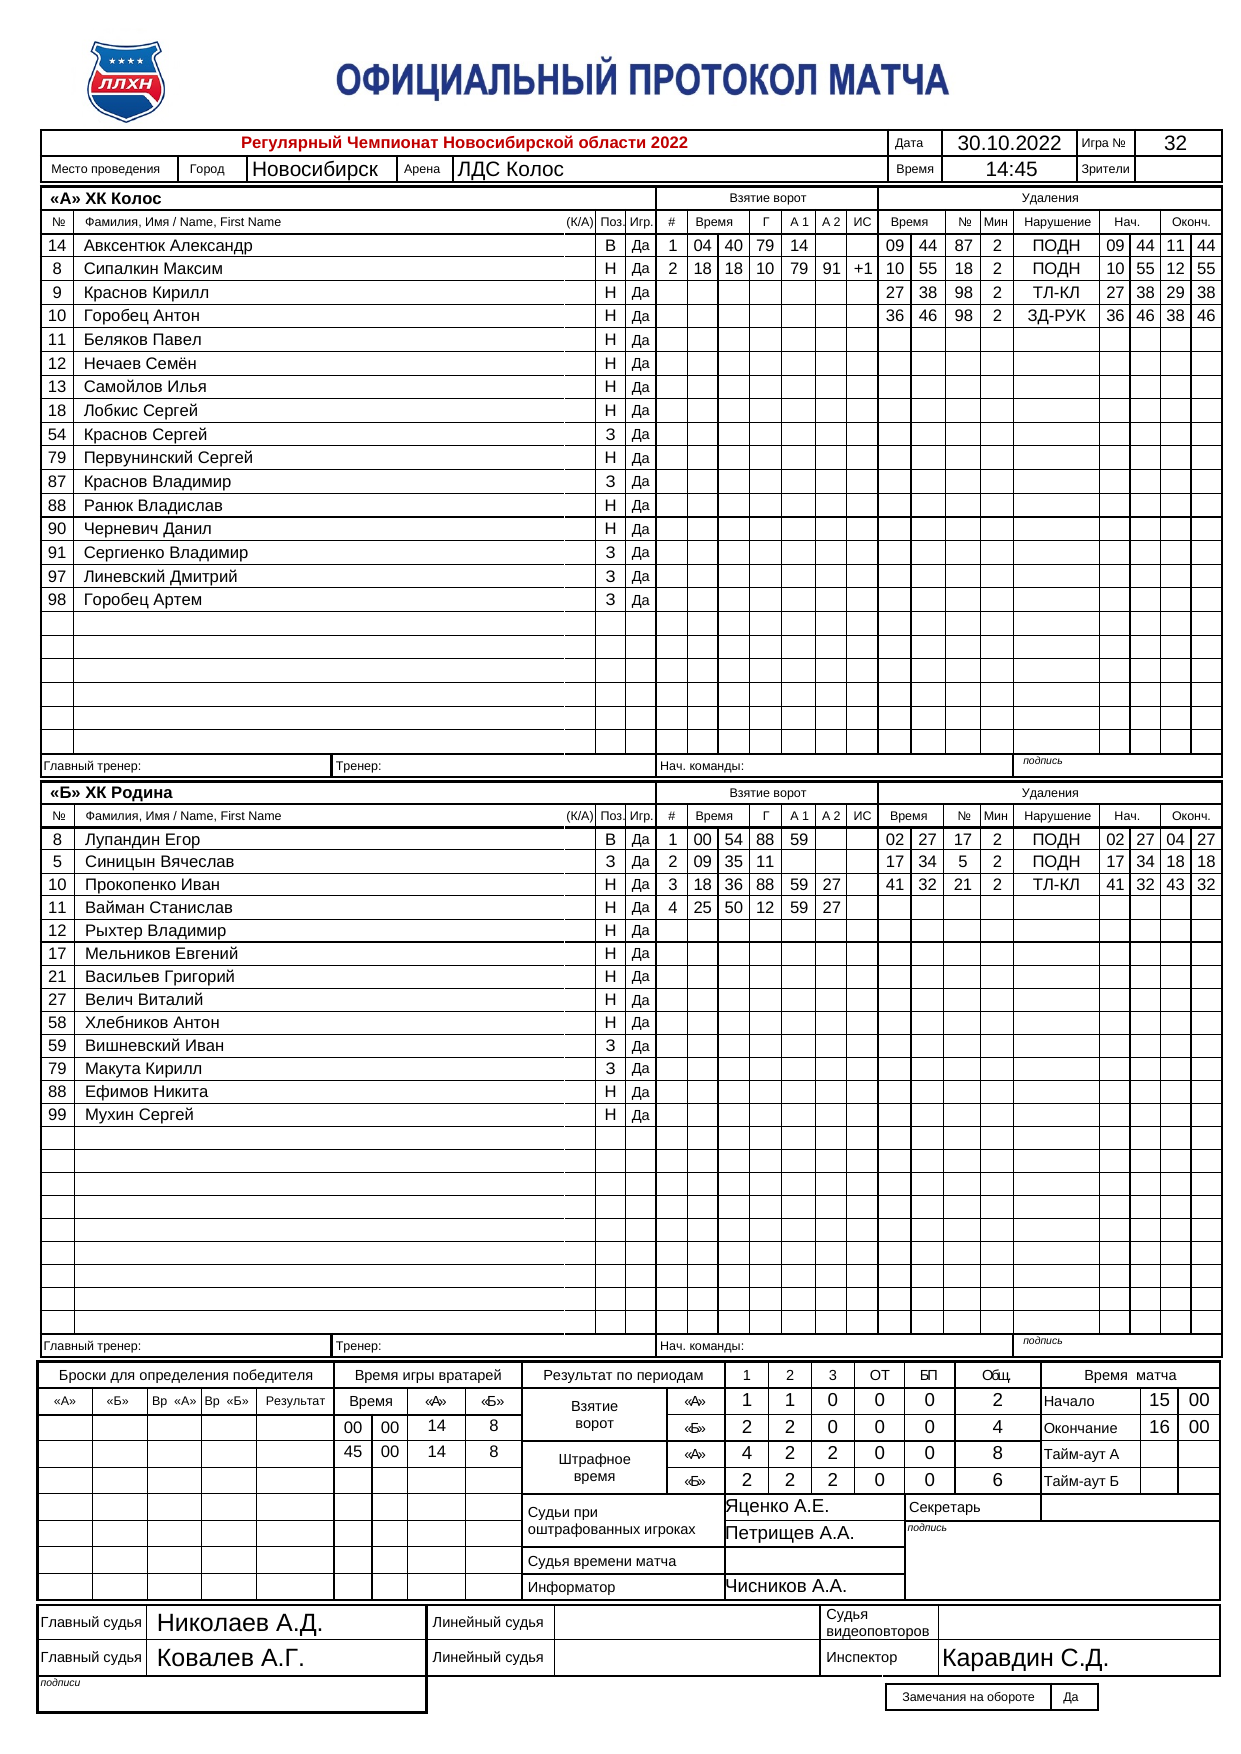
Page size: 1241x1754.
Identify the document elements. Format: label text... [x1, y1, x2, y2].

table_cell 04 [688, 235, 717, 256]
table_cell Мельников Евгений [75, 943, 564, 964]
table_cell [782, 1311, 815, 1333]
table_cell [1014, 943, 1099, 964]
table_cell [912, 399, 945, 422]
table_cell 38 [912, 281, 945, 303]
table_cell [816, 399, 846, 422]
table_cell [565, 989, 595, 1011]
table_cell 12 [42, 352, 73, 374]
table_cell [626, 1196, 655, 1218]
table_cell 59 [782, 829, 815, 849]
table_cell [688, 470, 717, 493]
table_cell [428, 1677, 882, 1711]
table_cell [565, 1311, 595, 1333]
table_cell [42, 636, 73, 658]
table_cell [257, 1574, 333, 1599]
table_cell [657, 1150, 687, 1172]
table_cell [688, 423, 717, 445]
table_cell [912, 1288, 943, 1310]
table_cell Синицын Вячеслав [75, 850, 564, 872]
table_cell [657, 1242, 687, 1264]
table_cell [565, 707, 595, 729]
table_cell [944, 1127, 980, 1149]
table_cell [1131, 896, 1160, 918]
table_cell 09 [1100, 235, 1129, 256]
table_cell № [944, 805, 980, 826]
table_cell [1014, 659, 1099, 682]
table_cell [1100, 1196, 1129, 1218]
table_cell [657, 1104, 687, 1126]
table_cell Да [626, 446, 655, 469]
table_cell [688, 1035, 717, 1057]
table_cell [657, 470, 687, 493]
table_cell Беляков Павел [74, 328, 564, 351]
table_cell [879, 636, 910, 658]
table_cell 41 [1100, 874, 1129, 895]
table_cell [719, 281, 749, 303]
table_cell [596, 636, 625, 658]
table_cell [944, 896, 980, 918]
table_cell Поз. [596, 211, 625, 233]
table_cell [719, 1242, 749, 1264]
table_cell [1192, 1127, 1221, 1149]
table_cell [782, 1288, 815, 1310]
table_cell З [596, 423, 625, 445]
table_cell Нечаев Семён [74, 352, 564, 374]
table_cell [657, 730, 687, 753]
table_cell [847, 943, 877, 964]
table_cell [750, 494, 781, 516]
table_cell 18 [1192, 850, 1221, 872]
table_cell [750, 730, 781, 753]
table_cell 14 [782, 235, 815, 256]
table_cell [981, 446, 1013, 469]
table_cell [981, 1265, 1013, 1287]
table_cell Каравдин С.Д. [939, 1640, 1219, 1675]
table_cell [1192, 1104, 1221, 1126]
table_cell [257, 1547, 333, 1573]
table_cell [373, 1547, 407, 1573]
table_cell [750, 1127, 781, 1149]
table_cell [782, 305, 815, 327]
table_cell 27 [816, 874, 846, 895]
table_cell [816, 1242, 846, 1264]
table_cell [847, 683, 877, 706]
table_cell 44 [912, 235, 945, 256]
table_cell [565, 518, 595, 540]
table_cell Игр. [626, 805, 655, 826]
table_cell Мин [981, 805, 1013, 826]
table_cell Н [596, 1081, 625, 1103]
table_cell [596, 1288, 625, 1310]
table_cell [257, 1416, 333, 1440]
table_cell [565, 612, 595, 634]
table_cell [816, 1104, 846, 1126]
table_cell [626, 612, 655, 634]
table_cell ПОДН [1014, 257, 1099, 280]
table_cell [879, 588, 910, 611]
table_cell [981, 1104, 1013, 1126]
table_cell [565, 1265, 595, 1287]
table_cell [847, 423, 877, 445]
table_cell [1131, 1196, 1160, 1218]
table_cell [202, 1441, 256, 1467]
table_cell [1014, 1288, 1099, 1310]
table_cell 44 [1192, 235, 1221, 256]
table_cell Да [626, 966, 655, 987]
table_cell [202, 1494, 256, 1520]
table_cell № [42, 211, 73, 233]
table_cell [657, 683, 687, 706]
table_cell [1192, 943, 1221, 964]
table_cell [944, 1035, 980, 1057]
table_cell [847, 235, 877, 256]
table_cell Окончание [1042, 1415, 1140, 1440]
table_cell [719, 659, 749, 682]
table_cell [1192, 966, 1221, 987]
table_header Замечания на обороте [887, 1685, 1050, 1709]
table_cell [657, 588, 687, 611]
table_cell [565, 1104, 595, 1126]
table_cell 1 [769, 1389, 811, 1413]
table_cell [879, 1127, 910, 1149]
table_cell [42, 683, 73, 706]
table_cell [847, 588, 877, 611]
table_cell [335, 1521, 371, 1546]
table_cell [750, 470, 781, 493]
table_cell [688, 399, 717, 422]
table_cell 17 [879, 850, 910, 872]
table_cell 88 [42, 494, 73, 516]
table_cell 00 [688, 829, 717, 849]
table_cell Главный судья [39, 1640, 146, 1675]
table_cell [75, 1127, 564, 1149]
table_cell А 2 [816, 211, 846, 233]
table_cell [1131, 446, 1160, 469]
table_cell [1014, 636, 1099, 658]
table_cell [750, 920, 781, 941]
table_cell [912, 1081, 943, 1103]
table_cell Ранюк Владислав [74, 494, 564, 516]
table_cell [719, 518, 749, 540]
table_cell [688, 612, 717, 634]
table_cell [847, 707, 877, 729]
table_header Время матча [1042, 1363, 1219, 1387]
table_cell [657, 541, 687, 564]
table_cell [981, 730, 1013, 753]
table_cell 88 [42, 1081, 74, 1103]
table_cell [782, 1150, 815, 1172]
table_cell [816, 943, 846, 964]
table_cell [719, 1311, 749, 1333]
table_cell [847, 612, 877, 634]
table_cell [847, 1035, 877, 1057]
table_cell [565, 281, 595, 303]
table_cell [1100, 1265, 1129, 1287]
table_cell 79 [750, 235, 781, 256]
table_cell Да [626, 943, 655, 964]
table_cell 55 [912, 257, 945, 280]
table_cell 44 [1131, 235, 1160, 256]
table_cell [335, 1468, 371, 1493]
table_cell Горобец Артем [74, 588, 564, 611]
table_cell [688, 494, 717, 516]
table_cell [879, 470, 910, 493]
table_cell [257, 1441, 333, 1467]
table_cell [565, 683, 595, 706]
table_cell [1131, 1035, 1160, 1057]
table_cell [816, 829, 846, 849]
table_cell [1100, 683, 1129, 706]
table_cell [1141, 1441, 1177, 1467]
table_cell [847, 376, 877, 398]
table_cell 5 [42, 850, 74, 872]
table_cell [1192, 1035, 1221, 1057]
table_cell [148, 1494, 201, 1520]
table_cell «А» [408, 1389, 465, 1413]
table_cell Судья видеоповторов [821, 1606, 938, 1639]
table_cell [981, 541, 1013, 564]
table_cell [750, 1035, 781, 1057]
table_cell [1100, 423, 1129, 445]
table_cell [782, 659, 815, 682]
table_cell 79 [42, 446, 73, 469]
table_cell [847, 1242, 877, 1264]
table_cell [750, 612, 781, 634]
table_cell [1100, 1127, 1129, 1149]
table_cell [688, 636, 717, 658]
table_cell [1131, 1058, 1160, 1079]
table_header Общ. [956, 1363, 1040, 1387]
table_cell [1192, 989, 1221, 1011]
table_cell [719, 1173, 749, 1195]
table_cell [847, 352, 877, 374]
table_cell Да [626, 874, 655, 895]
table_cell Н [596, 399, 625, 422]
table_cell [816, 588, 846, 611]
table_cell [946, 565, 980, 587]
table_cell Н [596, 966, 625, 987]
table_cell 2 [981, 874, 1013, 895]
table_cell [1100, 896, 1129, 918]
table_cell 2 [769, 1415, 811, 1440]
table_cell [688, 1288, 717, 1310]
table_cell 46 [1131, 305, 1160, 327]
table_cell [946, 541, 980, 564]
table_cell 90 [42, 518, 73, 540]
table_cell 43 [1161, 874, 1190, 895]
table_cell 1 [657, 829, 687, 849]
table_cell [981, 1127, 1013, 1149]
table_cell [981, 943, 1013, 964]
table_cell Васильев Григорий [75, 966, 564, 987]
table_cell [782, 850, 815, 872]
table_cell [782, 518, 815, 540]
table_cell [816, 1035, 846, 1057]
table_cell [944, 1265, 980, 1287]
table_cell 32 [912, 874, 943, 895]
table_cell 17 [944, 829, 980, 849]
table_cell [1192, 518, 1221, 540]
table_cell [1161, 636, 1190, 658]
table_cell [1100, 1058, 1129, 1079]
table_cell 2 [657, 257, 687, 280]
table_cell [944, 1242, 980, 1264]
table_cell [1161, 730, 1190, 753]
table_cell [1100, 659, 1129, 682]
table_cell [879, 920, 910, 941]
table_cell 8 [466, 1441, 521, 1467]
table_cell [657, 1035, 687, 1057]
table_cell [202, 1416, 256, 1440]
table_cell Да [626, 1035, 655, 1057]
table_cell 00 [1179, 1389, 1219, 1413]
table_cell ИС [847, 211, 877, 233]
table_cell [816, 1219, 846, 1241]
table_cell [847, 470, 877, 493]
table_cell [657, 612, 687, 634]
table_cell [1192, 730, 1221, 753]
table_cell Главный тренер: [42, 755, 330, 776]
table_cell Нарушение [1014, 211, 1099, 233]
table_cell Н [596, 281, 625, 303]
table_cell [93, 1494, 147, 1520]
table_cell [1014, 707, 1099, 729]
table_cell 27 [816, 896, 846, 918]
table_cell [565, 850, 595, 872]
table_cell [944, 943, 980, 964]
table_cell [719, 399, 749, 422]
table_cell подпись [1014, 1335, 1221, 1356]
table_cell 14 [408, 1416, 465, 1440]
table_cell [1161, 1242, 1190, 1264]
table_cell [1014, 730, 1099, 753]
table_cell [1161, 541, 1190, 564]
table_cell [719, 966, 749, 987]
table_cell 12 [1161, 257, 1190, 280]
table_cell [626, 659, 655, 682]
table_cell [981, 470, 1013, 493]
table_cell [782, 1265, 815, 1287]
table_header 32 [1136, 131, 1221, 155]
table_cell [1161, 328, 1190, 351]
table_cell 27 [42, 989, 74, 1011]
table_cell 4 [956, 1415, 1040, 1440]
table_cell [1192, 328, 1221, 351]
table_cell [879, 966, 910, 987]
table_cell [912, 588, 945, 611]
table_cell [688, 1058, 717, 1079]
table_cell [946, 494, 980, 516]
table_cell 9 [42, 281, 73, 303]
table_cell [657, 989, 687, 1011]
table_cell Тренер: [333, 755, 655, 776]
table_cell [373, 1574, 407, 1599]
table_cell [847, 896, 877, 918]
table_cell [1014, 518, 1099, 540]
table_cell [1161, 565, 1190, 587]
table_cell 36 [879, 305, 910, 327]
table_cell [847, 829, 877, 849]
table_cell [596, 612, 625, 634]
table_cell [719, 1058, 749, 1079]
table_cell [981, 588, 1013, 611]
table_cell [816, 1311, 846, 1333]
table_cell [1161, 399, 1190, 422]
table_cell 10 [1100, 257, 1129, 280]
table_cell Да [626, 376, 655, 398]
table_cell [596, 1219, 625, 1241]
table_cell 11 [42, 896, 74, 918]
table_cell [1014, 1150, 1099, 1172]
table_cell [565, 659, 595, 682]
table_cell [750, 707, 781, 729]
table_cell [782, 423, 815, 445]
table_cell [719, 989, 749, 1011]
table_cell [688, 659, 717, 682]
table_cell [42, 1150, 74, 1172]
table_cell [912, 541, 945, 564]
table_cell [981, 399, 1013, 422]
table_cell # [657, 805, 687, 826]
table_cell [750, 1219, 781, 1241]
table_cell 2 [657, 850, 687, 872]
table_cell Вайман Станислав [75, 896, 564, 918]
table_cell [373, 1468, 407, 1493]
table_cell [719, 1219, 749, 1241]
table_cell [816, 1288, 846, 1310]
table_cell Время [879, 805, 943, 826]
table_cell [565, 1150, 595, 1172]
table_cell [75, 1219, 564, 1241]
table_cell [565, 494, 595, 516]
table_cell [879, 352, 910, 374]
table_cell [688, 1242, 717, 1264]
table_cell 12 [750, 896, 781, 918]
table_cell [981, 518, 1013, 540]
table_cell [944, 1196, 980, 1218]
table_cell Да [626, 829, 655, 849]
table_cell [912, 1265, 943, 1287]
table_cell [42, 1219, 74, 1241]
table_cell [782, 1173, 815, 1195]
table_cell [565, 1242, 595, 1264]
table_cell [981, 1081, 1013, 1103]
table_cell Прокопенко Иван [75, 874, 564, 895]
table_cell [39, 1494, 92, 1520]
table_header 3 [812, 1363, 854, 1387]
table_cell подпись [1014, 755, 1221, 776]
table_cell [1014, 1219, 1099, 1241]
table_cell [1131, 423, 1160, 445]
table_cell [816, 352, 846, 374]
table_cell [1131, 683, 1160, 706]
table_cell [1192, 446, 1221, 469]
table_header 2 [769, 1363, 811, 1387]
table_cell [1014, 612, 1099, 634]
table_cell [596, 1265, 625, 1287]
table_cell [847, 399, 877, 422]
table_cell Краснов Сергей [74, 423, 564, 445]
table_cell [1100, 730, 1129, 753]
table_cell [750, 281, 781, 303]
table_cell [688, 588, 717, 611]
table_cell [42, 1288, 74, 1310]
table_cell Время [879, 211, 945, 233]
table_cell [408, 1574, 465, 1599]
table_cell 18 [946, 257, 980, 280]
table_cell [596, 1242, 625, 1264]
table_cell [944, 1150, 980, 1172]
table_cell [148, 1547, 201, 1573]
table_cell [657, 707, 687, 729]
table_cell [879, 683, 910, 706]
table_cell [847, 1104, 877, 1126]
table_cell [1100, 1150, 1129, 1172]
table_cell 17 [1100, 850, 1129, 872]
table_cell [847, 446, 877, 469]
table_cell [596, 1196, 625, 1218]
table_cell [912, 565, 945, 587]
table_cell [981, 494, 1013, 516]
table_cell [719, 920, 749, 941]
table_cell ЗД-РУК [1014, 305, 1099, 327]
table_cell [719, 730, 749, 753]
table_cell [1192, 896, 1221, 918]
table_cell [816, 376, 846, 398]
table_cell [1161, 683, 1190, 706]
table_cell 50 [719, 896, 749, 918]
table_cell [565, 1288, 595, 1310]
table_cell [1131, 1219, 1160, 1241]
table_cell [1014, 352, 1099, 374]
table_cell [879, 518, 910, 540]
table_cell [1192, 707, 1221, 729]
table_cell [1100, 989, 1129, 1011]
table_cell [148, 1521, 201, 1546]
table_cell 54 [719, 829, 749, 849]
table_cell [782, 989, 815, 1011]
table_cell 12 [42, 920, 74, 941]
table_cell [912, 470, 945, 493]
table_cell [688, 989, 717, 1011]
table_cell [1131, 730, 1160, 753]
table_cell [750, 943, 781, 964]
table_cell [1100, 1311, 1129, 1333]
table_cell [847, 659, 877, 682]
table_cell [42, 1242, 74, 1264]
table_cell 38 [1161, 305, 1190, 327]
table_cell [782, 541, 815, 564]
table_cell [1161, 494, 1190, 516]
table_cell Да [626, 588, 655, 611]
table_cell [626, 1173, 655, 1195]
table_cell [1161, 1058, 1190, 1079]
table_cell [879, 494, 910, 516]
table_cell [42, 1311, 74, 1333]
table_cell [1100, 1104, 1129, 1126]
table_cell [1131, 518, 1160, 540]
table_cell 8 [466, 1416, 521, 1440]
table_cell [1161, 659, 1190, 682]
table_cell [688, 565, 717, 587]
table_cell Сергиенко Владимир [74, 541, 564, 564]
table_cell [912, 659, 945, 682]
table_cell [1100, 1288, 1129, 1310]
table_cell [944, 1081, 980, 1103]
table_cell [1100, 1081, 1129, 1103]
table_cell [750, 352, 781, 374]
table_cell [1161, 1150, 1190, 1172]
table_cell [719, 636, 749, 658]
table_cell Да [626, 399, 655, 422]
table_cell [565, 1012, 595, 1033]
table_cell [565, 1173, 595, 1195]
table_cell [879, 989, 910, 1011]
table_cell 2 [812, 1442, 854, 1467]
table_cell Н [596, 518, 625, 540]
table_cell [408, 1521, 465, 1546]
table_cell 0 [905, 1415, 954, 1440]
table_cell 98 [946, 281, 980, 303]
table_cell [816, 1196, 846, 1218]
table_cell [688, 1081, 717, 1103]
table_cell [981, 966, 1013, 987]
table_cell [879, 446, 910, 469]
table_cell [719, 494, 749, 516]
table_cell 2 [981, 829, 1013, 849]
table_cell [565, 636, 595, 658]
table_cell [1131, 1150, 1160, 1172]
table_cell 8 [956, 1442, 1040, 1467]
table_cell [202, 1521, 256, 1546]
table_cell 36 [719, 874, 749, 895]
table_header ОТ [855, 1363, 904, 1387]
table_cell [847, 1081, 877, 1103]
table_cell [565, 588, 595, 611]
table_cell 4 [657, 896, 687, 918]
table_cell [981, 707, 1013, 729]
table_cell 59 [782, 896, 815, 918]
table_header БП [905, 1363, 954, 1387]
table_cell [39, 1574, 92, 1599]
table_cell [657, 1058, 687, 1079]
table_cell [565, 1219, 595, 1241]
table_header Взятие ворот [657, 188, 877, 209]
table_cell Макута Кирилл [75, 1058, 564, 1079]
table_cell 14 [42, 235, 73, 256]
table_cell [1131, 707, 1160, 729]
table_cell 34 [912, 850, 943, 872]
table_cell В [596, 829, 625, 849]
table_cell [816, 305, 846, 327]
table_cell З [596, 850, 625, 872]
table_cell [847, 541, 877, 564]
table_cell [1136, 157, 1221, 181]
table_cell Линевский Дмитрий [74, 565, 564, 587]
table_cell [1131, 470, 1160, 493]
table_cell Тайм-аут Б [1042, 1468, 1140, 1493]
table_cell Н [596, 1104, 625, 1126]
table_cell [1100, 1242, 1129, 1264]
table_cell [1014, 683, 1099, 706]
table_cell [1161, 920, 1190, 941]
table_cell ПОДН [1014, 235, 1099, 256]
table_cell [1161, 612, 1190, 634]
table_cell [1100, 494, 1129, 516]
table_cell [408, 1494, 465, 1520]
table_cell А 1 [782, 805, 815, 826]
table_cell 98 [946, 305, 980, 327]
table_cell [816, 612, 846, 634]
table_cell 8 [42, 829, 74, 849]
table_cell [816, 1012, 846, 1033]
table_cell [1161, 518, 1190, 540]
table_cell [657, 376, 687, 398]
table_cell [1100, 1012, 1129, 1033]
table_cell [719, 305, 749, 327]
table_cell [688, 446, 717, 469]
table_cell [719, 1104, 749, 1126]
table_cell [847, 494, 877, 516]
table_cell 18 [1161, 850, 1190, 872]
table_cell [816, 850, 846, 872]
table_cell [1100, 518, 1129, 540]
table_cell [657, 920, 687, 941]
table_cell [657, 1012, 687, 1033]
table_cell Да [626, 328, 655, 351]
table_cell [565, 920, 595, 941]
table_cell 16 [1141, 1415, 1177, 1440]
table_cell [1100, 541, 1129, 564]
table_cell [626, 730, 655, 753]
table_cell [657, 328, 687, 351]
table_cell 4 [726, 1442, 768, 1467]
table_cell 2 [981, 850, 1013, 872]
table_cell Рыхтер Владимир [75, 920, 564, 941]
table_cell «А» [668, 1442, 724, 1467]
table_cell [1192, 1196, 1221, 1218]
table_cell 55 [1131, 257, 1160, 280]
table_cell [657, 659, 687, 682]
table_cell [555, 1606, 819, 1639]
table_cell [1179, 1441, 1219, 1467]
table_cell [944, 1058, 980, 1079]
table_cell 2 [769, 1468, 811, 1493]
table_cell [912, 1173, 943, 1195]
table_cell 8 [42, 257, 73, 280]
table_cell [596, 1150, 625, 1172]
table_cell [944, 1288, 980, 1310]
table_cell Время [688, 805, 749, 826]
table_cell [1131, 376, 1160, 398]
table_cell Вр «А» [148, 1389, 201, 1413]
table_cell [879, 707, 910, 729]
table_cell [847, 1265, 877, 1287]
table_cell Тренер: [333, 1335, 655, 1356]
table_cell [816, 235, 846, 256]
table_cell [912, 1012, 943, 1033]
table_cell [1192, 1058, 1221, 1079]
table_cell [1161, 423, 1190, 445]
table_cell [981, 659, 1013, 682]
table_cell Тайм-аут А [1042, 1441, 1140, 1467]
table_cell [657, 966, 687, 987]
table_cell [1161, 1196, 1190, 1218]
table_cell 11 [750, 850, 781, 872]
table_cell [1141, 1468, 1177, 1493]
table_cell [657, 446, 687, 469]
table_cell [912, 376, 945, 398]
table_cell [816, 636, 846, 658]
table_cell «Б» [93, 1389, 147, 1413]
table_cell Да [626, 989, 655, 1011]
table_cell [657, 352, 687, 374]
table_cell [626, 1265, 655, 1287]
table_cell Фамилия, Имя / Name, First Name [74, 211, 565, 233]
table_header Удаления [879, 783, 1221, 803]
table_cell [257, 1521, 333, 1546]
table_cell [946, 352, 980, 374]
table_cell [1131, 1288, 1160, 1310]
table_cell [719, 612, 749, 634]
table_cell [1192, 423, 1221, 445]
table_cell [1179, 1468, 1219, 1493]
table_cell [688, 518, 717, 540]
table_cell [688, 707, 717, 729]
table_cell [847, 1150, 877, 1172]
table_cell [981, 1012, 1013, 1033]
table_cell З [596, 565, 625, 587]
table_cell [1192, 494, 1221, 516]
table_header «Б» ХК Родина [42, 783, 655, 803]
table_cell Да [626, 1104, 655, 1126]
table_cell ЛДС Колос [454, 157, 887, 181]
table_cell [981, 636, 1013, 658]
table_cell 87 [946, 235, 980, 256]
table_cell Да [626, 896, 655, 918]
table_cell [688, 683, 717, 706]
table_cell [782, 1104, 815, 1126]
table_cell [1192, 588, 1221, 611]
table_cell [750, 518, 781, 540]
table_cell [944, 989, 980, 1011]
table_cell [816, 1150, 846, 1172]
table_cell [847, 966, 877, 987]
table_cell [626, 1219, 655, 1241]
table_cell [257, 1468, 333, 1493]
table_cell № [42, 805, 74, 826]
table_cell [688, 1219, 717, 1241]
table_cell Да [626, 494, 655, 516]
table_cell [816, 1127, 846, 1149]
table_cell [816, 707, 846, 729]
table_cell Н [596, 328, 625, 351]
table_cell Город [179, 157, 246, 181]
table_cell [93, 1416, 147, 1440]
table_cell 00 [373, 1441, 407, 1467]
table_cell [912, 896, 943, 918]
table_cell [816, 920, 846, 941]
table_cell [42, 730, 73, 753]
table_cell (К/А) [565, 211, 595, 233]
table_cell [946, 399, 980, 422]
table_cell 14 [408, 1441, 465, 1467]
table_cell [657, 494, 687, 516]
table_cell [912, 989, 943, 1011]
table_cell [847, 518, 877, 540]
table_cell [879, 1311, 910, 1333]
table_cell [782, 707, 815, 729]
table_cell [1100, 376, 1129, 398]
table_cell [1131, 328, 1160, 351]
table_cell [782, 1127, 815, 1149]
table_cell 27 [1100, 281, 1129, 303]
table_cell ПОДН [1014, 829, 1099, 849]
table_cell [750, 1058, 781, 1079]
table_cell 36 [1100, 305, 1129, 327]
table_cell З [596, 1035, 625, 1057]
table_cell [1014, 565, 1099, 587]
table_header Броски для определения победителя [39, 1363, 333, 1387]
table_cell [1131, 1081, 1160, 1103]
table_cell [981, 1150, 1013, 1172]
table_cell [565, 446, 595, 469]
table_cell [1014, 1035, 1099, 1057]
table_cell [750, 446, 781, 469]
table_cell подпись [906, 1522, 1219, 1599]
table_cell [1100, 1173, 1129, 1195]
table_cell [912, 1242, 943, 1264]
table_cell [879, 1058, 910, 1079]
table_cell [1014, 1012, 1099, 1033]
table_cell Лупандин Егор [75, 829, 564, 849]
table_cell [39, 1416, 92, 1440]
table_cell [879, 1012, 910, 1033]
table_cell [1014, 541, 1099, 564]
table_cell 2 [981, 281, 1013, 303]
table_cell 79 [782, 257, 815, 280]
table_cell [75, 1150, 564, 1172]
table_cell [1192, 470, 1221, 493]
table_cell 91 [42, 541, 73, 564]
table_cell [202, 1468, 256, 1493]
table_cell [626, 1311, 655, 1333]
table_cell 27 [1192, 829, 1221, 849]
table_cell [847, 1219, 877, 1241]
table_cell [981, 565, 1013, 587]
table_cell [1014, 494, 1099, 516]
table_cell [719, 707, 749, 729]
table_cell [750, 588, 781, 611]
table_cell 45 [335, 1441, 371, 1467]
table_cell Да [626, 920, 655, 941]
table_cell [816, 730, 846, 753]
table_cell [1192, 352, 1221, 374]
table_cell Да [626, 850, 655, 872]
table_cell Велич Виталий [75, 989, 564, 1011]
table_cell [1192, 1288, 1221, 1310]
table_cell [1014, 446, 1099, 469]
table_cell [42, 1173, 74, 1195]
table_cell 40 [719, 235, 749, 256]
table_cell [555, 1640, 819, 1675]
table_cell [879, 1288, 910, 1310]
table_cell [944, 1173, 980, 1195]
table_cell Да [626, 352, 655, 374]
table_cell Н [596, 305, 625, 327]
table_cell 0 [905, 1442, 954, 1467]
table_cell Место проведения [42, 157, 177, 181]
table_cell [879, 943, 910, 964]
table_cell Самойлов Илья [74, 376, 564, 398]
table_cell [688, 1173, 717, 1195]
table_cell [1192, 683, 1221, 706]
table_cell [1161, 966, 1190, 987]
table_cell [596, 1173, 625, 1195]
table_cell [879, 541, 910, 564]
table_cell [981, 1288, 1013, 1310]
table_cell 97 [42, 565, 73, 587]
table_cell [912, 1058, 943, 1079]
table_cell Ковалев А.Г. [147, 1640, 425, 1675]
table_cell [1100, 328, 1129, 351]
table_cell [565, 235, 595, 256]
table_cell [847, 850, 877, 872]
table_cell Ефимов Никита [75, 1081, 564, 1103]
table_cell 13 [42, 376, 73, 398]
table_cell [944, 920, 980, 941]
table_cell Н [596, 943, 625, 964]
table_cell 99 [42, 1104, 74, 1126]
table_cell 0 [855, 1389, 904, 1413]
table_cell [688, 1265, 717, 1287]
table_cell [719, 588, 749, 611]
table_cell [719, 1288, 749, 1310]
table_cell [847, 1311, 877, 1333]
table_cell Н [596, 920, 625, 941]
table_cell 0 [905, 1389, 954, 1413]
table_cell 18 [688, 874, 717, 895]
table_cell [39, 1547, 92, 1573]
table_cell [782, 1012, 815, 1033]
table_cell [816, 683, 846, 706]
table_cell [912, 707, 945, 729]
table_header Результат по периодам [523, 1363, 724, 1387]
table_cell 38 [1192, 281, 1221, 303]
table_cell Фамилия, Имя / Name, First Name [75, 805, 565, 826]
table_cell [719, 352, 749, 374]
table_cell [42, 659, 73, 682]
table_cell [74, 636, 564, 658]
table_cell 41 [879, 874, 910, 895]
table_cell [657, 1288, 687, 1310]
table_cell [657, 1173, 687, 1195]
table_cell [847, 1288, 877, 1310]
table_cell [657, 1311, 687, 1333]
table_cell [782, 920, 815, 941]
table_cell +1 [847, 257, 877, 280]
table_cell Линейный судья [428, 1640, 554, 1675]
table_cell [719, 943, 749, 964]
table_cell [565, 1127, 595, 1149]
table_cell [719, 1265, 749, 1287]
table_cell [816, 470, 846, 493]
table_cell Игр. [626, 211, 655, 233]
table_cell [1042, 1495, 1219, 1520]
table_cell [466, 1468, 521, 1493]
table_cell Да [626, 1058, 655, 1079]
table_cell [1100, 636, 1129, 658]
table_cell [944, 1311, 980, 1333]
table_cell [565, 565, 595, 587]
table_cell Краснов Владимир [74, 470, 564, 493]
table_cell «Б » [466, 1389, 521, 1413]
table_cell [74, 730, 564, 753]
table_cell [719, 423, 749, 445]
table_cell [657, 565, 687, 587]
table_cell [565, 1081, 595, 1103]
table_cell 09 [879, 235, 910, 256]
table_cell [565, 730, 595, 753]
table_cell Да [626, 281, 655, 303]
table_cell [912, 966, 943, 987]
table_cell [750, 399, 781, 422]
table_cell [596, 707, 625, 729]
table_cell [847, 1196, 877, 1218]
table_cell [912, 352, 945, 374]
table_cell [782, 352, 815, 374]
table_cell [750, 966, 781, 987]
table_cell [565, 376, 595, 398]
table_cell Линейный судья [428, 1606, 554, 1639]
table_cell [596, 1127, 625, 1149]
table_cell [688, 1311, 717, 1333]
table_cell 46 [1192, 305, 1221, 327]
table_cell [912, 612, 945, 634]
table_cell З [596, 588, 625, 611]
table_cell Черневич Данил [74, 518, 564, 540]
table_cell 2 [769, 1442, 811, 1467]
table_cell 29 [1161, 281, 1190, 303]
table_cell [75, 1311, 564, 1333]
table_cell [750, 1288, 781, 1310]
table_cell [596, 659, 625, 682]
table_cell [912, 683, 945, 706]
table_cell (К/А) [565, 805, 595, 826]
table_cell [912, 730, 945, 753]
table_cell [981, 1058, 1013, 1079]
table_cell [688, 730, 717, 753]
table_cell [688, 305, 717, 327]
table_cell 59 [42, 1035, 74, 1057]
table_cell [688, 541, 717, 564]
table_cell [466, 1547, 521, 1573]
table_cell [1131, 1242, 1160, 1264]
table_cell [782, 1058, 815, 1079]
table_cell 02 [879, 829, 910, 849]
table_cell [912, 920, 943, 941]
table_cell [912, 518, 945, 540]
table_cell Вр «Б» [202, 1389, 256, 1413]
table_cell ТЛ-КЛ [1014, 874, 1099, 895]
table_cell [626, 1242, 655, 1264]
table_cell [1161, 1311, 1190, 1333]
table_cell [946, 518, 980, 540]
table_cell [782, 1219, 815, 1241]
table_cell «А» [39, 1389, 92, 1413]
table_cell [93, 1547, 147, 1573]
table_cell [816, 1081, 846, 1103]
table_header Игра № [1078, 131, 1134, 155]
table_cell Н [596, 896, 625, 918]
table_cell [946, 683, 980, 706]
table_cell Время [335, 1389, 407, 1413]
table_cell [879, 1196, 910, 1218]
table_cell [657, 281, 687, 303]
table_cell 00 [373, 1416, 407, 1440]
table_cell [750, 1242, 781, 1264]
table_cell [688, 352, 717, 374]
table_cell 0 [855, 1468, 904, 1493]
table_cell [1100, 707, 1129, 729]
table_cell Взятие ворот [523, 1389, 666, 1440]
table_cell Да [626, 541, 655, 564]
table_cell Нарушение [1014, 805, 1099, 826]
table_cell [1100, 612, 1129, 634]
table_cell З [596, 470, 625, 493]
table_cell [1014, 896, 1099, 918]
table_cell [939, 1606, 1219, 1639]
table_cell Да [626, 423, 655, 445]
table_cell [981, 1173, 1013, 1195]
table_cell Информатор [523, 1575, 724, 1599]
table_cell [657, 1219, 687, 1241]
table_cell [847, 920, 877, 941]
table_cell [912, 1196, 943, 1218]
table_cell 6 [956, 1468, 1040, 1493]
table_cell [816, 494, 846, 516]
table_cell [879, 659, 910, 682]
table_cell Судьи при оштрафованных игроках [523, 1495, 724, 1546]
table_cell [782, 588, 815, 611]
table_cell А 2 [816, 805, 846, 826]
table_cell Сипалкин Максим [74, 257, 564, 280]
table_cell [74, 659, 564, 682]
table_cell Н [596, 352, 625, 374]
table_cell [1131, 1265, 1160, 1287]
table_cell [944, 1104, 980, 1126]
table_cell 2 [956, 1389, 1040, 1413]
table_cell [1131, 636, 1160, 658]
table_cell [1100, 1035, 1129, 1057]
table_cell [565, 399, 595, 422]
table_cell Да [626, 305, 655, 327]
table_cell Арена [398, 157, 452, 181]
table_cell [1192, 659, 1221, 682]
table_cell [1161, 1012, 1190, 1033]
table_cell [565, 328, 595, 351]
table_cell 04 [1161, 829, 1190, 849]
table_cell Да [626, 565, 655, 587]
table_cell [1014, 1081, 1099, 1103]
table_cell [879, 1081, 910, 1103]
table_cell [946, 423, 980, 445]
table_cell [565, 423, 595, 445]
table_cell ТЛ-КЛ [1014, 281, 1099, 303]
table_cell [257, 1494, 333, 1520]
table_cell [1014, 1173, 1099, 1195]
table_cell [847, 565, 877, 587]
table_cell [981, 376, 1013, 398]
table_cell [782, 376, 815, 398]
table_cell [1161, 989, 1190, 1011]
table_cell Секретарь [906, 1495, 1040, 1520]
table_cell [1100, 1219, 1129, 1241]
table_cell [719, 1081, 749, 1103]
table_cell [816, 1058, 846, 1079]
table_cell [1161, 1035, 1190, 1057]
picture [5, 28, 1179, 129]
table_cell Да [626, 518, 655, 540]
table_cell [912, 423, 945, 445]
table_cell Чисников А.А. [726, 1575, 904, 1599]
table_cell Нач. [1100, 805, 1160, 826]
table_cell [1014, 1311, 1099, 1333]
table_cell [981, 423, 1013, 445]
table_cell [1014, 1196, 1099, 1218]
table_cell Г [750, 211, 781, 233]
table_cell 1 [657, 235, 687, 256]
table_cell [719, 565, 749, 587]
table_cell [816, 565, 846, 587]
table_cell [750, 376, 781, 398]
table_cell Мухин Сергей [75, 1104, 564, 1126]
table_cell [981, 612, 1013, 634]
table_cell [1100, 920, 1129, 941]
table_cell [981, 1242, 1013, 1264]
table_cell 0 [855, 1415, 904, 1440]
table_cell [466, 1521, 521, 1546]
table_cell [1192, 612, 1221, 634]
table_cell [74, 707, 564, 729]
table_cell [202, 1547, 256, 1573]
table_cell 2 [812, 1468, 854, 1493]
table_cell [565, 1196, 595, 1218]
table_cell [726, 1548, 904, 1573]
table_cell [782, 636, 815, 658]
table_cell [202, 1574, 256, 1599]
table_cell [816, 989, 846, 1011]
table_cell [946, 659, 980, 682]
table_cell [1014, 1058, 1099, 1079]
table_cell [657, 423, 687, 445]
table_cell [1131, 541, 1160, 564]
table_cell [847, 328, 877, 351]
table_cell [93, 1574, 147, 1599]
table_cell [1161, 1127, 1190, 1149]
table_cell 11 [1161, 235, 1190, 256]
table_cell [782, 1242, 815, 1264]
table_cell 58 [42, 1012, 74, 1033]
table_cell [1192, 541, 1221, 564]
table_cell [750, 565, 781, 587]
table_cell [626, 636, 655, 658]
table_cell [596, 1311, 625, 1333]
table_cell [1131, 494, 1160, 516]
table_cell 25 [688, 896, 717, 918]
table_cell [750, 305, 781, 327]
table_cell Горобец Антон [74, 305, 564, 327]
table_cell 87 [42, 470, 73, 493]
table_cell [1161, 707, 1190, 729]
table_cell [879, 730, 910, 753]
table_cell [657, 1265, 687, 1287]
table_cell Н [596, 257, 625, 280]
table_cell 0 [812, 1389, 854, 1413]
table_cell [74, 683, 564, 706]
table_cell [1131, 989, 1160, 1011]
table_cell [879, 399, 910, 422]
table_cell [373, 1494, 407, 1520]
table_cell 10 [42, 305, 73, 327]
table_cell [782, 565, 815, 587]
table_cell [1014, 1127, 1099, 1149]
table_cell [912, 943, 943, 964]
table_cell [1014, 989, 1099, 1011]
table_cell 32 [1192, 874, 1221, 895]
table_cell [946, 376, 980, 398]
table_cell Н [596, 376, 625, 398]
table_cell [688, 1196, 717, 1218]
table_cell З [596, 1058, 625, 1079]
table_cell [1161, 446, 1190, 469]
table_cell [1131, 1127, 1160, 1149]
table_cell 38 [1131, 281, 1160, 303]
table_cell Да [626, 1012, 655, 1033]
table_cell [688, 920, 717, 941]
table_cell [626, 1150, 655, 1172]
table_cell [565, 829, 595, 849]
table_cell [944, 966, 980, 987]
table_cell [946, 707, 980, 729]
table_cell [1131, 920, 1160, 941]
table_cell 11 [42, 328, 73, 351]
table_cell 00 [335, 1416, 371, 1440]
table_cell [847, 281, 877, 303]
table_cell [782, 1196, 815, 1218]
table_cell Первунинский Сергей [74, 446, 564, 469]
table_cell [1014, 588, 1099, 611]
table_cell [1192, 636, 1221, 658]
table_cell [42, 707, 73, 729]
table_cell [912, 636, 945, 658]
table_cell 18 [719, 257, 749, 280]
table_cell # [657, 211, 687, 233]
table_cell [93, 1521, 147, 1546]
table_cell Оконч. [1161, 805, 1221, 826]
table_cell [782, 730, 815, 753]
table_cell 0 [812, 1415, 854, 1440]
table_header «А» ХК Колос [42, 188, 655, 209]
table_cell [782, 399, 815, 422]
table_cell [93, 1468, 147, 1493]
table_cell [879, 1035, 910, 1057]
table_cell [946, 470, 980, 493]
table_cell 46 [912, 305, 945, 327]
table_cell [750, 1081, 781, 1103]
table_cell [1161, 352, 1190, 374]
table_cell [1100, 588, 1129, 611]
table_header Время игры вратарей [335, 1363, 521, 1387]
table_cell 2 [726, 1468, 768, 1493]
table_cell В [596, 235, 625, 256]
table_cell [1100, 943, 1129, 964]
table_cell Зрители [1078, 157, 1134, 181]
table_cell [719, 376, 749, 398]
table_cell [1161, 1288, 1190, 1310]
table_cell [1099, 1682, 1220, 1711]
table_cell [750, 1173, 781, 1195]
table_cell [719, 541, 749, 564]
table_cell Главный тренер: [42, 1335, 330, 1356]
table_cell [944, 1219, 980, 1241]
table_cell Штрафное время [523, 1442, 666, 1493]
table_cell 00 [1179, 1415, 1219, 1440]
table_cell 79 [42, 1058, 74, 1079]
table_cell [847, 874, 877, 895]
table_cell [946, 612, 980, 634]
table_cell 18 [688, 257, 717, 280]
table_cell [981, 896, 1013, 918]
table_cell [1131, 1173, 1160, 1195]
table_cell Н [596, 874, 625, 895]
table_cell [42, 612, 73, 634]
table_cell [750, 1311, 781, 1333]
table_cell [981, 989, 1013, 1011]
table_cell подписи [39, 1677, 425, 1711]
table_cell [1192, 399, 1221, 422]
table_cell Петрищев А.А. [726, 1521, 904, 1546]
table_cell [1131, 352, 1160, 374]
table_cell [719, 1127, 749, 1149]
table_cell [565, 943, 595, 964]
table_cell [42, 1265, 74, 1287]
table_cell [1100, 565, 1129, 587]
table_cell [719, 1035, 749, 1057]
table_cell [688, 1104, 717, 1126]
table_cell [946, 636, 980, 658]
table_cell [879, 1265, 910, 1287]
table_cell [981, 328, 1013, 351]
table_cell [912, 1311, 943, 1333]
table_cell [912, 1127, 943, 1149]
table_cell [816, 446, 846, 469]
table_cell [1161, 376, 1190, 398]
table_cell [879, 1219, 910, 1241]
table_cell [719, 1150, 749, 1172]
table_cell [466, 1494, 521, 1520]
table_cell 27 [1131, 829, 1160, 849]
table_cell [626, 707, 655, 729]
table_cell [912, 1035, 943, 1057]
table_cell [1192, 1012, 1221, 1033]
table_cell [782, 328, 815, 351]
table_cell [1131, 659, 1160, 682]
table_cell 14:45 [943, 157, 1076, 181]
table_cell [565, 305, 595, 327]
table_cell [879, 1150, 910, 1172]
table_cell [879, 896, 910, 918]
table_cell [1014, 376, 1099, 398]
table_cell [688, 1127, 717, 1149]
table_cell [816, 659, 846, 682]
table_cell [782, 966, 815, 987]
table_cell [946, 328, 980, 351]
table_cell [596, 683, 625, 706]
table_cell Н [596, 989, 625, 1011]
table_cell 10 [42, 874, 74, 895]
table_cell [1192, 1219, 1221, 1241]
table_cell [75, 1173, 564, 1195]
table_cell [1100, 352, 1129, 374]
table_header Регулярный Чемпионат Новосибирской области 2022 [42, 131, 887, 155]
table_cell [75, 1242, 564, 1264]
table_cell 34 [1131, 850, 1160, 872]
table_cell Время [688, 211, 749, 233]
table_cell Да [626, 235, 655, 256]
table_cell [879, 1242, 910, 1264]
table_cell [688, 966, 717, 987]
table_cell 35 [719, 850, 749, 872]
table_cell [879, 1104, 910, 1126]
table_cell [1192, 565, 1221, 587]
table_cell [912, 328, 945, 351]
table_cell Начало [1042, 1389, 1140, 1413]
table_cell [1131, 1311, 1160, 1333]
table_cell [688, 328, 717, 351]
table_cell [1192, 1242, 1221, 1264]
table_cell [847, 989, 877, 1011]
table_cell [39, 1521, 92, 1546]
table_cell [782, 494, 815, 516]
table_cell [1014, 1104, 1099, 1126]
table_cell Да [626, 470, 655, 493]
table_cell 0 [855, 1442, 904, 1467]
table_cell Лобкис Сергей [74, 399, 564, 422]
table_cell [879, 328, 910, 351]
table_cell [981, 920, 1013, 941]
table_cell [148, 1441, 201, 1467]
table_cell Краснов Кирилл [74, 281, 564, 303]
table_cell [816, 1265, 846, 1287]
table_cell [1131, 966, 1160, 987]
table_cell [912, 1104, 943, 1126]
table_cell [981, 1035, 1013, 1057]
table_cell [39, 1468, 92, 1493]
table_cell [1014, 966, 1099, 987]
table_cell [1161, 1265, 1190, 1287]
table_cell [782, 446, 815, 469]
table_cell З [596, 541, 625, 564]
table_cell [1192, 376, 1221, 398]
table_cell [1100, 399, 1129, 422]
table_cell [688, 376, 717, 398]
table_cell [335, 1494, 371, 1520]
table_cell [750, 423, 781, 445]
table_cell 21 [42, 966, 74, 987]
table_cell [565, 257, 595, 280]
table_cell [750, 636, 781, 658]
table_cell [1131, 1012, 1160, 1033]
table_cell Результат [257, 1389, 333, 1413]
table_cell [657, 1196, 687, 1218]
table_cell ИС [847, 805, 877, 826]
table_cell [657, 518, 687, 540]
table_header 30.10.2022 [943, 131, 1076, 155]
table_cell [1100, 966, 1129, 987]
table_cell [750, 1012, 781, 1033]
table_cell [688, 1012, 717, 1033]
table_cell А 1 [782, 211, 815, 233]
table_cell [750, 1196, 781, 1218]
table_cell [847, 1012, 877, 1033]
table_cell [816, 423, 846, 445]
table_cell [148, 1574, 201, 1599]
table_cell [981, 1196, 1013, 1218]
table_cell [1192, 1150, 1221, 1172]
table_cell [1131, 943, 1160, 964]
table_cell [148, 1416, 201, 1440]
table_cell [657, 943, 687, 964]
table_cell 27 [912, 829, 943, 849]
table_cell Да [626, 257, 655, 280]
table_cell [688, 281, 717, 303]
table_cell [1161, 1104, 1190, 1126]
table_cell [93, 1441, 147, 1467]
table_cell [626, 683, 655, 706]
table_cell 91 [816, 257, 846, 280]
table_cell [335, 1547, 371, 1573]
table_cell [847, 1058, 877, 1079]
table_cell ПОДН [1014, 850, 1099, 872]
table_cell [750, 328, 781, 351]
table_cell 88 [750, 829, 781, 849]
table_cell Нач. команды: [657, 1335, 1012, 1356]
table_header Удаления [879, 188, 1221, 209]
table_cell [1131, 399, 1160, 422]
table_cell [879, 1173, 910, 1195]
table_cell 21 [944, 874, 980, 895]
table_cell [1131, 565, 1160, 587]
table_cell [719, 683, 749, 706]
table_cell [565, 966, 595, 987]
table_cell 2 [726, 1415, 768, 1440]
table_cell [782, 943, 815, 964]
table_cell [688, 1150, 717, 1172]
table_header 1 [726, 1363, 768, 1387]
table_cell [847, 636, 877, 658]
table_cell [816, 328, 846, 351]
table_cell [879, 423, 910, 445]
table_cell 55 [1192, 257, 1221, 280]
table_cell Инспектор [821, 1640, 938, 1675]
table_cell [1192, 1265, 1221, 1287]
table_cell 32 [1131, 874, 1160, 895]
table_cell «Б» [668, 1415, 724, 1440]
table_cell 09 [688, 850, 717, 872]
table_cell [42, 1127, 74, 1149]
table_cell [1131, 1104, 1160, 1126]
table_cell Новосибирск [248, 157, 396, 181]
table_cell [816, 541, 846, 564]
table_cell Время [889, 157, 941, 181]
table_cell [688, 943, 717, 964]
table_cell Поз. [596, 805, 625, 826]
table_cell [1014, 1242, 1099, 1264]
table_cell «А» [668, 1389, 724, 1413]
table_header Да [1052, 1685, 1097, 1709]
table_cell [565, 470, 595, 493]
table_cell [816, 281, 846, 303]
table_cell Нач. команды: [657, 755, 1012, 776]
table_cell [750, 541, 781, 564]
table_cell Вишневский Иван [75, 1035, 564, 1057]
table_cell Оконч. [1161, 211, 1221, 233]
table_cell [335, 1574, 371, 1599]
table_cell [946, 588, 980, 611]
table_cell Судья времени матча [523, 1548, 724, 1573]
table_cell [782, 612, 815, 634]
table_cell [373, 1521, 407, 1546]
table_cell [719, 470, 749, 493]
table_cell [1161, 943, 1190, 964]
table_cell [657, 399, 687, 422]
table_cell 5 [944, 850, 980, 872]
table_cell 0 [905, 1468, 954, 1493]
table_cell [565, 541, 595, 564]
table_cell [879, 565, 910, 587]
table_cell Мин [981, 211, 1013, 233]
table_cell [782, 1035, 815, 1057]
table_cell [74, 612, 564, 634]
table_cell [39, 1441, 92, 1467]
table_cell 2 [981, 305, 1013, 327]
table_cell [912, 1150, 943, 1172]
table_cell Яценко А.Е. [726, 1495, 904, 1520]
table_cell Главный судья [39, 1606, 146, 1639]
table_cell [782, 683, 815, 706]
table_cell [719, 1012, 749, 1033]
table_cell [1100, 446, 1129, 469]
table_cell [466, 1574, 521, 1599]
table_cell [816, 1173, 846, 1195]
table_cell Да [626, 1081, 655, 1103]
table_cell [981, 1219, 1013, 1241]
table_cell [782, 470, 815, 493]
table_header Дата [889, 131, 941, 155]
table_cell [408, 1468, 465, 1493]
table_cell 88 [750, 874, 781, 895]
table_cell [782, 281, 815, 303]
table_cell [657, 1127, 687, 1149]
table_cell Нач. [1100, 211, 1160, 233]
table_cell [565, 896, 595, 918]
table_cell 59 [782, 874, 815, 895]
table_cell [1161, 1173, 1190, 1195]
table_cell [565, 352, 595, 374]
table_cell № [946, 211, 980, 233]
table_cell [1014, 920, 1099, 941]
table_cell [1192, 1311, 1221, 1333]
table_cell [626, 1127, 655, 1149]
table_cell [719, 1196, 749, 1218]
table_cell 18 [42, 399, 73, 422]
table_cell 3 [657, 874, 687, 895]
table_cell 27 [879, 281, 910, 303]
table_cell [565, 1058, 595, 1079]
table_cell [42, 1196, 74, 1218]
table_cell [1131, 612, 1160, 634]
table_cell [75, 1288, 564, 1310]
table_cell 98 [42, 588, 73, 611]
table_cell [719, 328, 749, 351]
table_cell [657, 305, 687, 327]
table_cell 1 [726, 1389, 768, 1413]
table_cell [148, 1468, 201, 1493]
table_cell [75, 1196, 564, 1218]
table_cell [847, 305, 877, 327]
table_cell [981, 352, 1013, 374]
table_cell [883, 1677, 1220, 1681]
table_cell [946, 446, 980, 469]
table_cell [847, 1127, 877, 1149]
table_cell [946, 730, 980, 753]
table_cell [1161, 1219, 1190, 1241]
table_cell [847, 1173, 877, 1195]
table_cell [565, 1035, 595, 1057]
table_cell Хлебников Антон [75, 1012, 564, 1033]
table_cell 02 [1100, 829, 1129, 849]
table_cell [912, 446, 945, 469]
table_cell Н [596, 1012, 625, 1033]
table_cell [1192, 920, 1221, 941]
table_cell «Б» [668, 1468, 724, 1493]
table_cell 54 [42, 423, 73, 445]
table_cell [750, 1150, 781, 1172]
table_cell [847, 730, 877, 753]
table_cell [782, 1081, 815, 1103]
table_cell 15 [1141, 1389, 1177, 1413]
table_cell [408, 1547, 465, 1573]
table_cell [1161, 1081, 1190, 1103]
table_cell [1014, 1265, 1099, 1287]
table_cell 10 [750, 257, 781, 280]
table_cell [750, 1104, 781, 1126]
table_cell [944, 1012, 980, 1033]
table_cell [1161, 588, 1190, 611]
table_cell [75, 1265, 564, 1287]
table_cell 2 [981, 257, 1013, 280]
table_cell [626, 1288, 655, 1310]
table_cell [1192, 1081, 1221, 1103]
table_header Взятие ворот [657, 783, 877, 803]
table_cell [912, 1219, 943, 1241]
table_cell [816, 518, 846, 540]
table_cell [981, 1311, 1013, 1333]
table_cell [750, 683, 781, 706]
table_cell 2 [981, 235, 1013, 256]
table_cell [1161, 470, 1190, 493]
table_cell [1014, 328, 1099, 351]
table_cell [1100, 470, 1129, 493]
table_cell [596, 730, 625, 753]
table_cell [1014, 399, 1099, 422]
table_cell [1161, 896, 1190, 918]
table_cell [719, 446, 749, 469]
table_cell [879, 612, 910, 634]
table_cell [750, 659, 781, 682]
table_cell Г [750, 805, 781, 826]
table_cell [981, 683, 1013, 706]
table_cell [912, 494, 945, 516]
table_cell [816, 966, 846, 987]
table_cell Николаев А.Д. [147, 1606, 425, 1639]
table_cell [1192, 1173, 1221, 1195]
table_cell 17 [42, 943, 74, 964]
table_cell [657, 636, 687, 658]
table_cell [750, 989, 781, 1011]
table_cell [1131, 588, 1160, 611]
table_cell 10 [879, 257, 910, 280]
table_cell [879, 376, 910, 398]
table_cell Авксентюк Александр [74, 235, 564, 256]
table_cell [657, 1081, 687, 1103]
table_cell Н [596, 494, 625, 516]
table_cell [1014, 423, 1099, 445]
table_cell [1014, 470, 1099, 493]
table_cell [565, 874, 595, 895]
table_cell [750, 1265, 781, 1287]
table_cell Н [596, 446, 625, 469]
